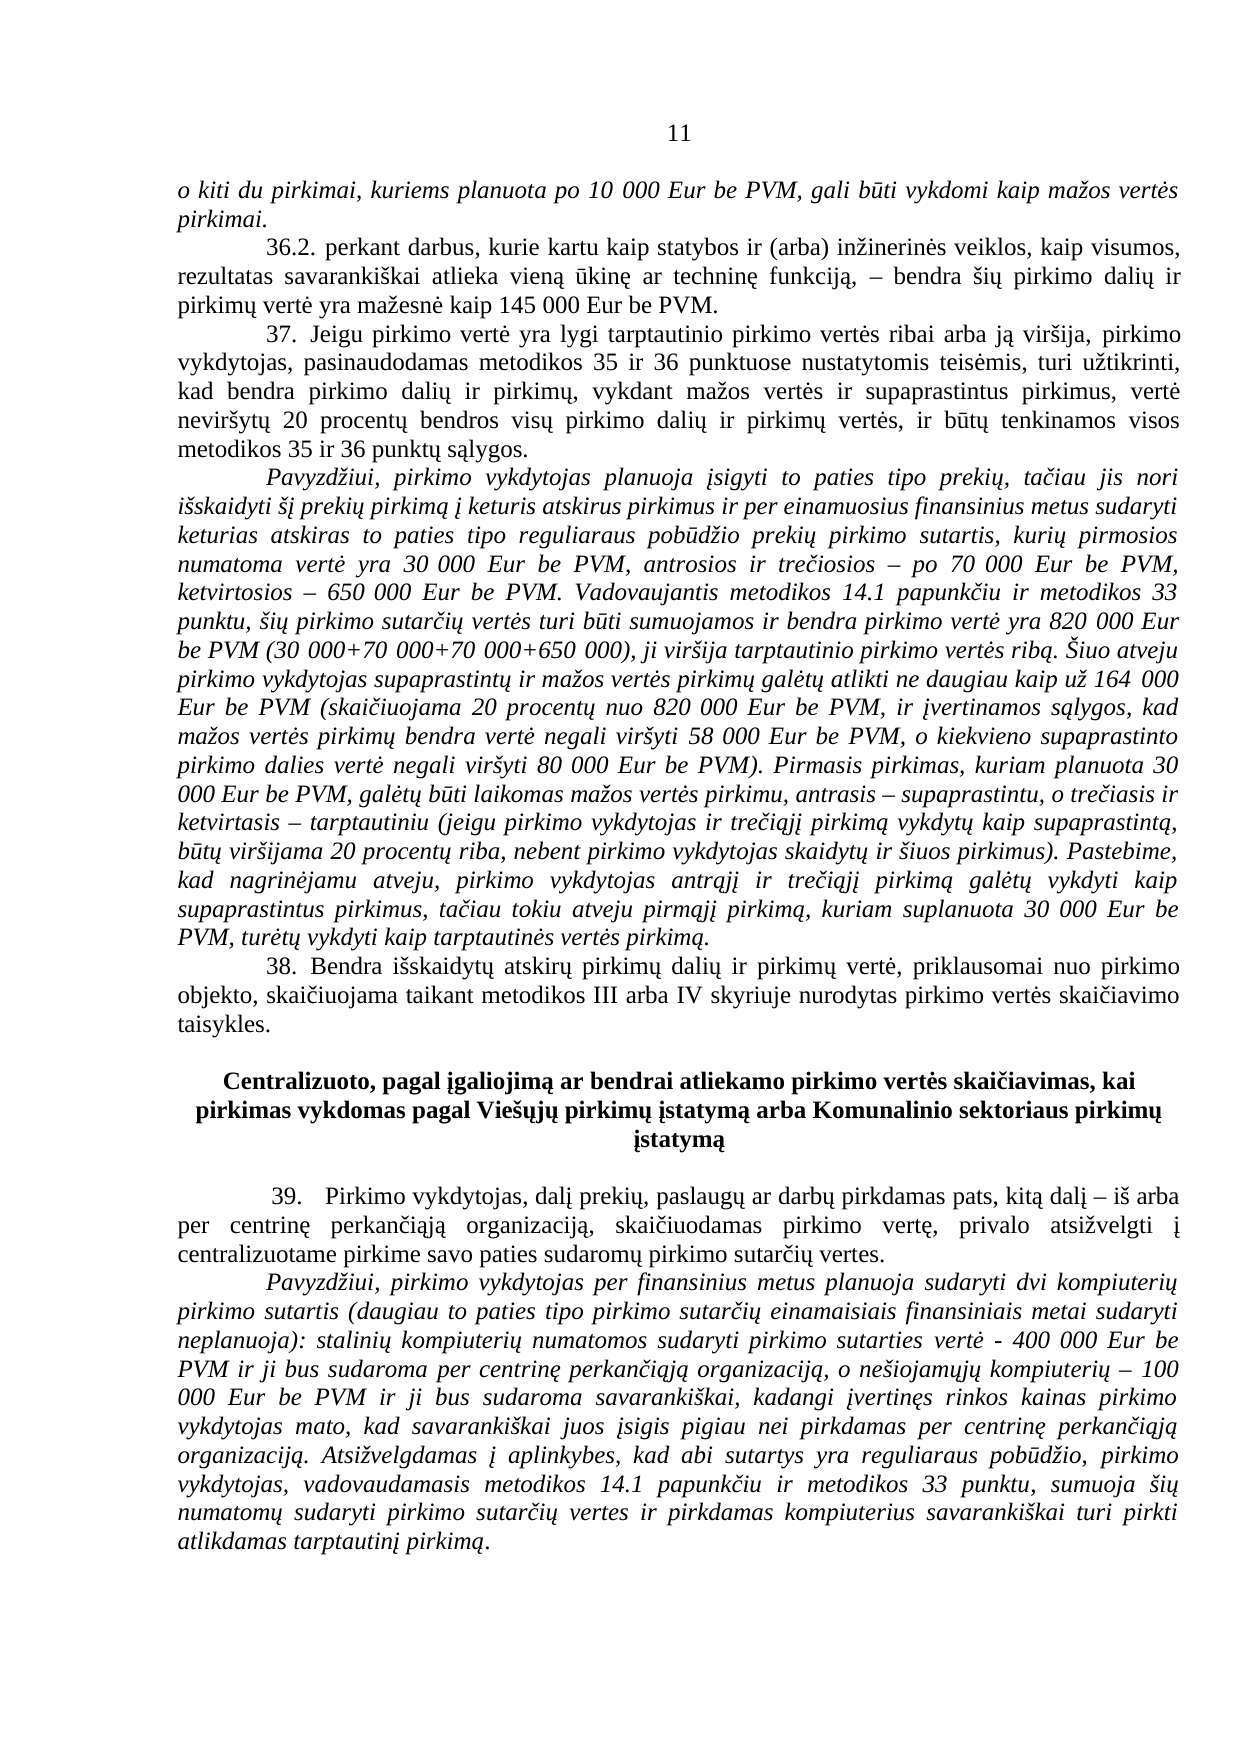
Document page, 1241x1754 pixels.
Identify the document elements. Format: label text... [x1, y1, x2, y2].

text Centralizuoto, pagal įgaliojimą ar bendrai atliekamo pirkimo vertės skaičiavimas, kai pirkimas vykdomas pagal Viešųjų pirkimų įstatymą arba Komunalinio sektoriaus pirkimų įstatymą [177, 1066, 1181, 1152]
text o kiti du pirkimai, kuriems planuota po 10 000 Eur be PVM, gali būti vykdomi kaip mažos vertės pirkimai. [177, 175, 1181, 232]
text Pavyzdžiui, pirkimo vykdytojas per finansinius metus planuoja sudaryti dvi kompiuterių pirkimo sutartis (daugiau to paties tipo pirkimo sutarčių einamaisiais finansiniais metai sudaryti neplanuoja): stalinių kompiuterių numatomos sudaryti pirkimo sutarties vertė - 400 000 Eur be PVM ir ji bus sudaroma per centrinę perkančiąją organizaciją, o nešiojamųjų kompiuterių – 100 000 Eur be PVM ir ji bus sudaroma savarankiškai, kadangi įvertinęs rinkos kainas pirkimo vykdytojas mato, kad savarankiškai juos įsigis pigiau nei pirkdamas per centrinę perkančiąją organizaciją. Atsižvelgdamas į aplinkybes, kad abi sutartys yra reguliaraus pobūdžio, pirkimo vykdytojas, vadovaudamasis metodikos 14.1 papunkčiu ir metodikos 33 punktu, sumuoja šių numatomų sudaryti pirkimo sutarčių vertes ir pirkdamas kompiuterius savarankiškai turi pirkti atlikdamas tarptautinį pirkimą. [177, 1267, 1181, 1555]
text 36.2. perkant darbus, kurie kartu kaip statybos ir (arba) inžinerinės veiklos, kaip visumos, rezultatas savarankiškai atlieka vieną ūkinę ar techninę funkciją, – bendra šių pirkimo dalių ir pirkimų vertė yra mažesnė kaip 145 000 Eur be PVM. [177, 232, 1181, 319]
text 38. Bendra išskaidytų atskirų pirkimų dalių ir pirkimų vertė, priklausomai nuo pirkimo objekto, skaičiuojama taikant metodikos III arba IV skyriuje nurodytas pirkimo vertės skaičiavimo taisykles. [177, 951, 1181, 1037]
text 39. Pirkimo vykdytojas, dalį prekių, paslaugų ar darbų pirkdamas pats, kitą dalį – iš arba per centrinę perkančiąją organizaciją, skaičiuodamas pirkimo vertę, privalo atsižvelgti į centralizuotame pirkime savo paties sudaromų pirkimo sutarčių vertes. [177, 1181, 1181, 1267]
text Pavyzdžiui, pirkimo vykdytojas planuoja įsigyti to paties tipo prekių, tačiau jis nori išskaidyti šį prekių pirkimą į keturis atskirus pirkimus ir per einamuosius finansinius metus sudaryti keturias atskiras to paties tipo reguliaraus pobūdžio prekių pirkimo sutartis, kurių pirmosios numatoma vertė yra 30 000 Eur be PVM, antrosios ir trečiosios – po 70 000 Eur be PVM, ketvirtosios – 650 000 Eur be PVM. Vadovaujantis metodikos 14.1 papunkčiu ir metodikos 33 punktu, šių pirkimo sutarčių vertės turi būti sumuojamos ir bendra pirkimo vertė yra 820 000 Eur be PVM (30 000+70 000+70 000+650 000), ji viršija tarptautinio pirkimo vertės ribą. Šiuo atveju pirkimo vykdytojas supaprastintų ir mažos vertės pirkimų galėtų atlikti ne daugiau kaip už 164 000 Eur be PVM (skaičiuojama 20 procentų nuo 820 000 Eur be PVM, ir įvertinamos sąlygos, kad mažos vertės pirkimų bendra vertė negali viršyti 58 000 Eur be PVM, o kiekvieno supaprastinto pirkimo dalies vertė negali viršyti 80 000 Eur be PVM). Pirmasis pirkimas, kuriam planuota 30 000 Eur be PVM, galėtų būti laikomas mažos vertės pirkimu, antrasis – supaprastintu, o trečiasis ir ketvirtasis – tarptautiniu (jeigu pirkimo vykdytojas ir trečiąjį pirkimą vykdytų kaip supaprastintą, būtų viršijama 20 procentų riba, nebent pirkimo vykdytojas skaidytų ir šiuos pirkimus). Pastebime, kad nagrinėjamu atveju, pirkimo vykdytojas antrąjį ir trečiąjį pirkimą galėtų vykdyti kaip supaprastintus pirkimus, tačiau tokiu atveju pirmąjį pirkimą, kuriam suplanuota 30 000 Eur be PVM, turėtų vykdyti kaip tarptautinės vertės pirkimą. [177, 462, 1181, 951]
text 37. Jeigu pirkimo vertė yra lygi tarptautinio pirkimo vertės ribai arba ją viršija, pirkimo vykdytojas, pasinaudodamas metodikos 35 ir 36 punktuose nustatytomis teisėmis, turi užtikrinti, kad bendra pirkimo dalių ir pirkimų, vykdant mažos vertės ir supaprastintus pirkimus, vertė neviršytų 20 procentų bendros visų pirkimo dalių ir pirkimų vertės, ir būtų tenkinamos visos metodikos 35 ir 36 punktų sąlygos. [177, 319, 1181, 462]
